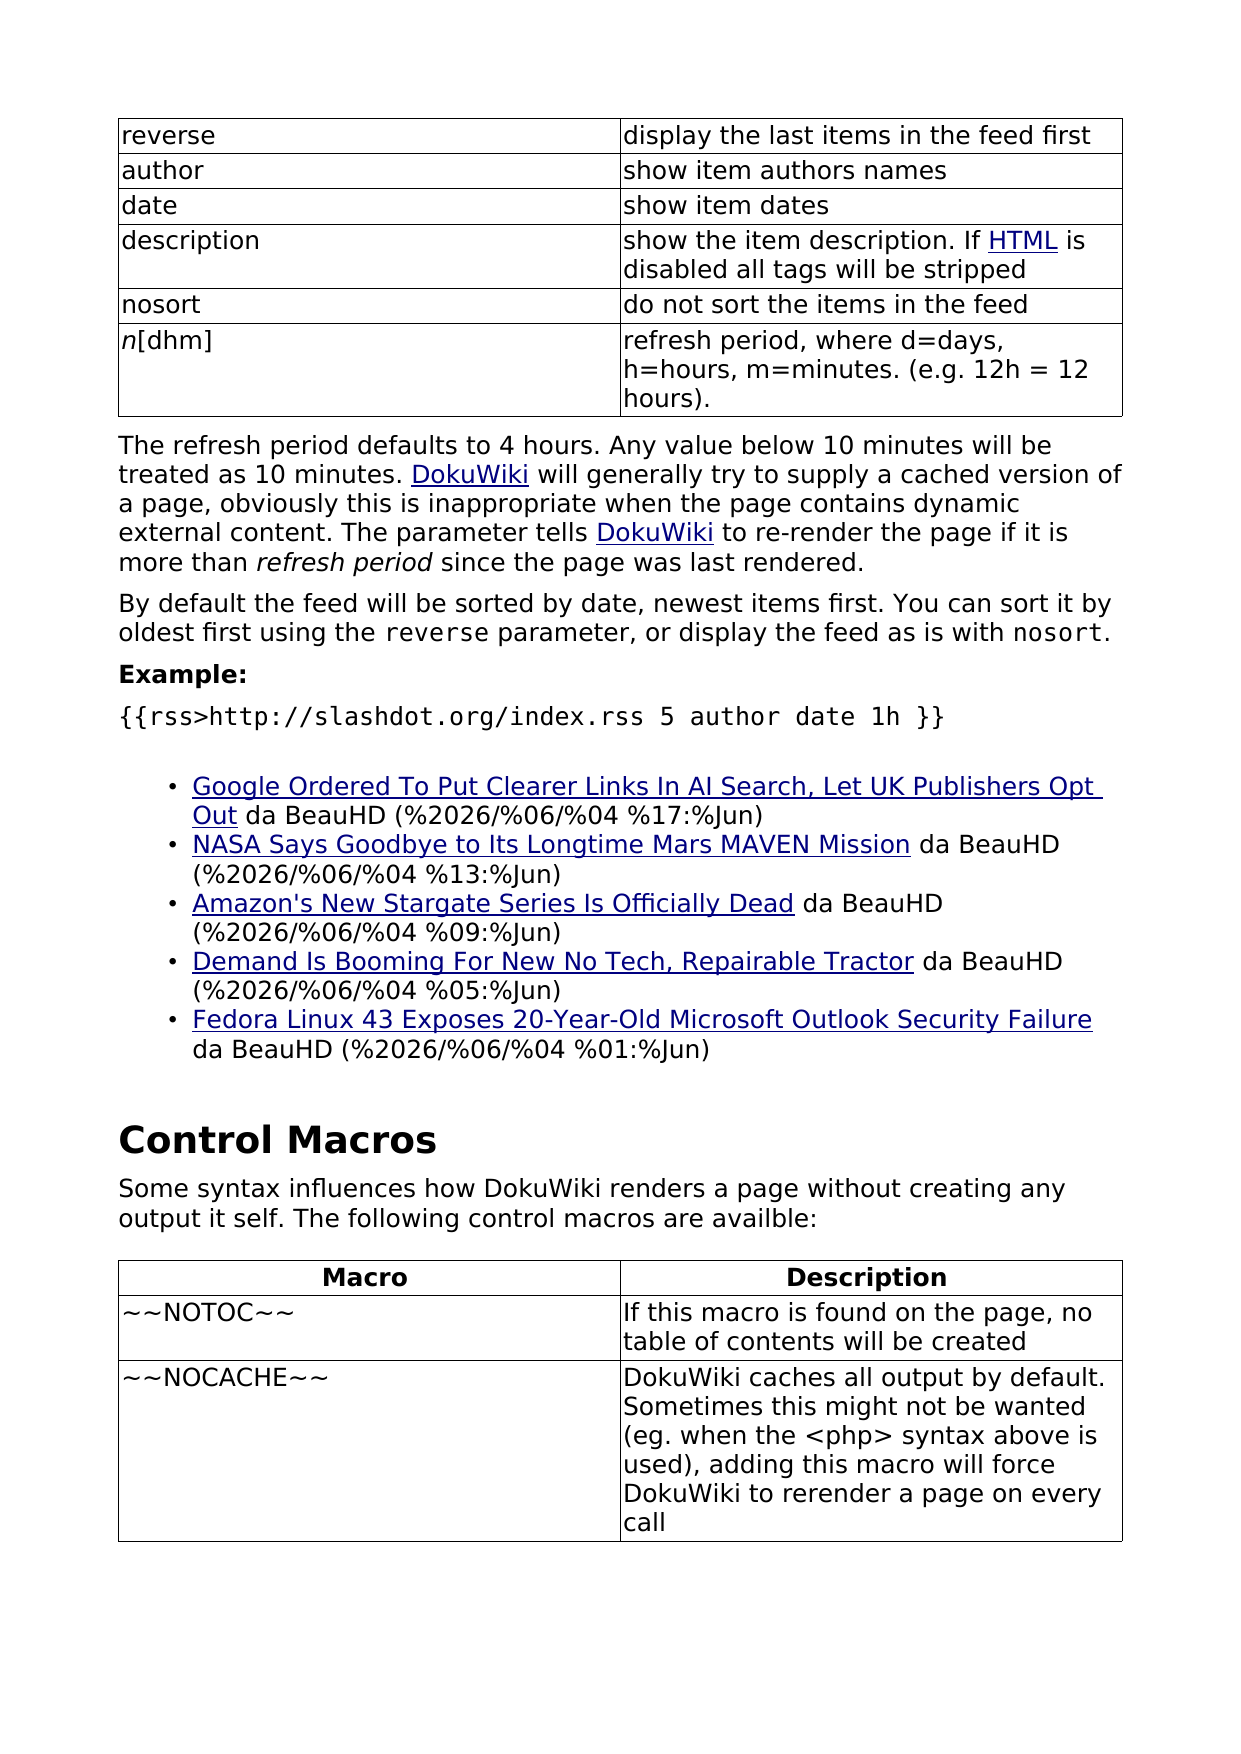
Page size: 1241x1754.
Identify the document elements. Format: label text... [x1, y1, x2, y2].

list NASA Says Goodbye to Its Longtime Mars MAVEN Mission da BeauHD (%2026/%06/%04 %13:%Jun) [177, 831, 1122, 889]
table_cell refresh period, where d=days, h=hours, m=minutes. (e.g. 12h = 12 hours). [621, 324, 1122, 416]
text Example: [118, 660, 1122, 689]
list Google Ordered To Put Clearer Links In AI Search, Let UK Publishers Opt Out da BeauHD (%2026/%06/%04 %17:%Jun) [177, 772, 1122, 831]
table_cell author [119, 154, 620, 188]
table_cell show item authors names [621, 154, 1122, 188]
table_cell ~~NOTOC~~ [119, 1296, 620, 1360]
table_cell ~~NOCACHE~~ [119, 1361, 620, 1541]
list Amazon's New Stargate Series Is Officially Dead da BeauHD (%2026/%06/%04 %09:%Jun) [177, 889, 1122, 947]
table_cell If this macro is found on the page, no table of contents will be created [621, 1296, 1122, 1360]
table_cell nosort [119, 289, 620, 323]
table_header Macro [119, 1261, 620, 1295]
table_cell do not sort the items in the feed [621, 289, 1122, 323]
list Demand Is Booming For New No Tech, Repairable Tractor da BeauHD (%2026/%06/%04 %05:%Jun) [177, 947, 1122, 1006]
table_header Description [621, 1261, 1122, 1295]
text The refresh period defaults to 4 hours. Any value below 10 minutes will be treated as 10 minutes. DokuWiki will generally try to supply a cached version of a page, obviously this is inappropriate when the page contains dynamic external content. The parameter tells DokuWiki to re-render the page if it is more than refresh period since the page was last rendered. [118, 431, 1122, 577]
text Some syntax influences how DokuWiki renders a page without creating any output it self. The following control macros are availble: [118, 1175, 1122, 1233]
table_cell show the item description. If HTML is disabled all tags will be stripped [621, 225, 1122, 288]
text By default the feed will be sorted by date, newest items first. You can sort it by oldest first using the reverse parameter, or display the feed as is with nosort. [118, 589, 1122, 648]
table_cell show item dates [621, 189, 1122, 223]
table_cell display the last items in the feed first [621, 119, 1122, 153]
table_cell DokuWiki caches all output by default. Sometimes this might not be wanted (eg. when the <php> syntax above is used), adding this macro will force DokuWiki to rerender a page on every call [621, 1361, 1122, 1541]
table_cell date [119, 189, 620, 223]
list Fedora Linux 43 Exposes 20-Year-Old Microsoft Outlook Security Failure da BeauHD (%2026/%06/%04 %01:%Jun) [177, 1006, 1122, 1064]
table_cell description [119, 225, 620, 288]
table_cell reverse [119, 119, 620, 153]
text {{rss>http://slashdot.org/index.rss 5 author date 1h }} [118, 702, 1122, 731]
table_cell n[dhm] [119, 324, 620, 416]
subtitle Control Macros [118, 1118, 1122, 1162]
